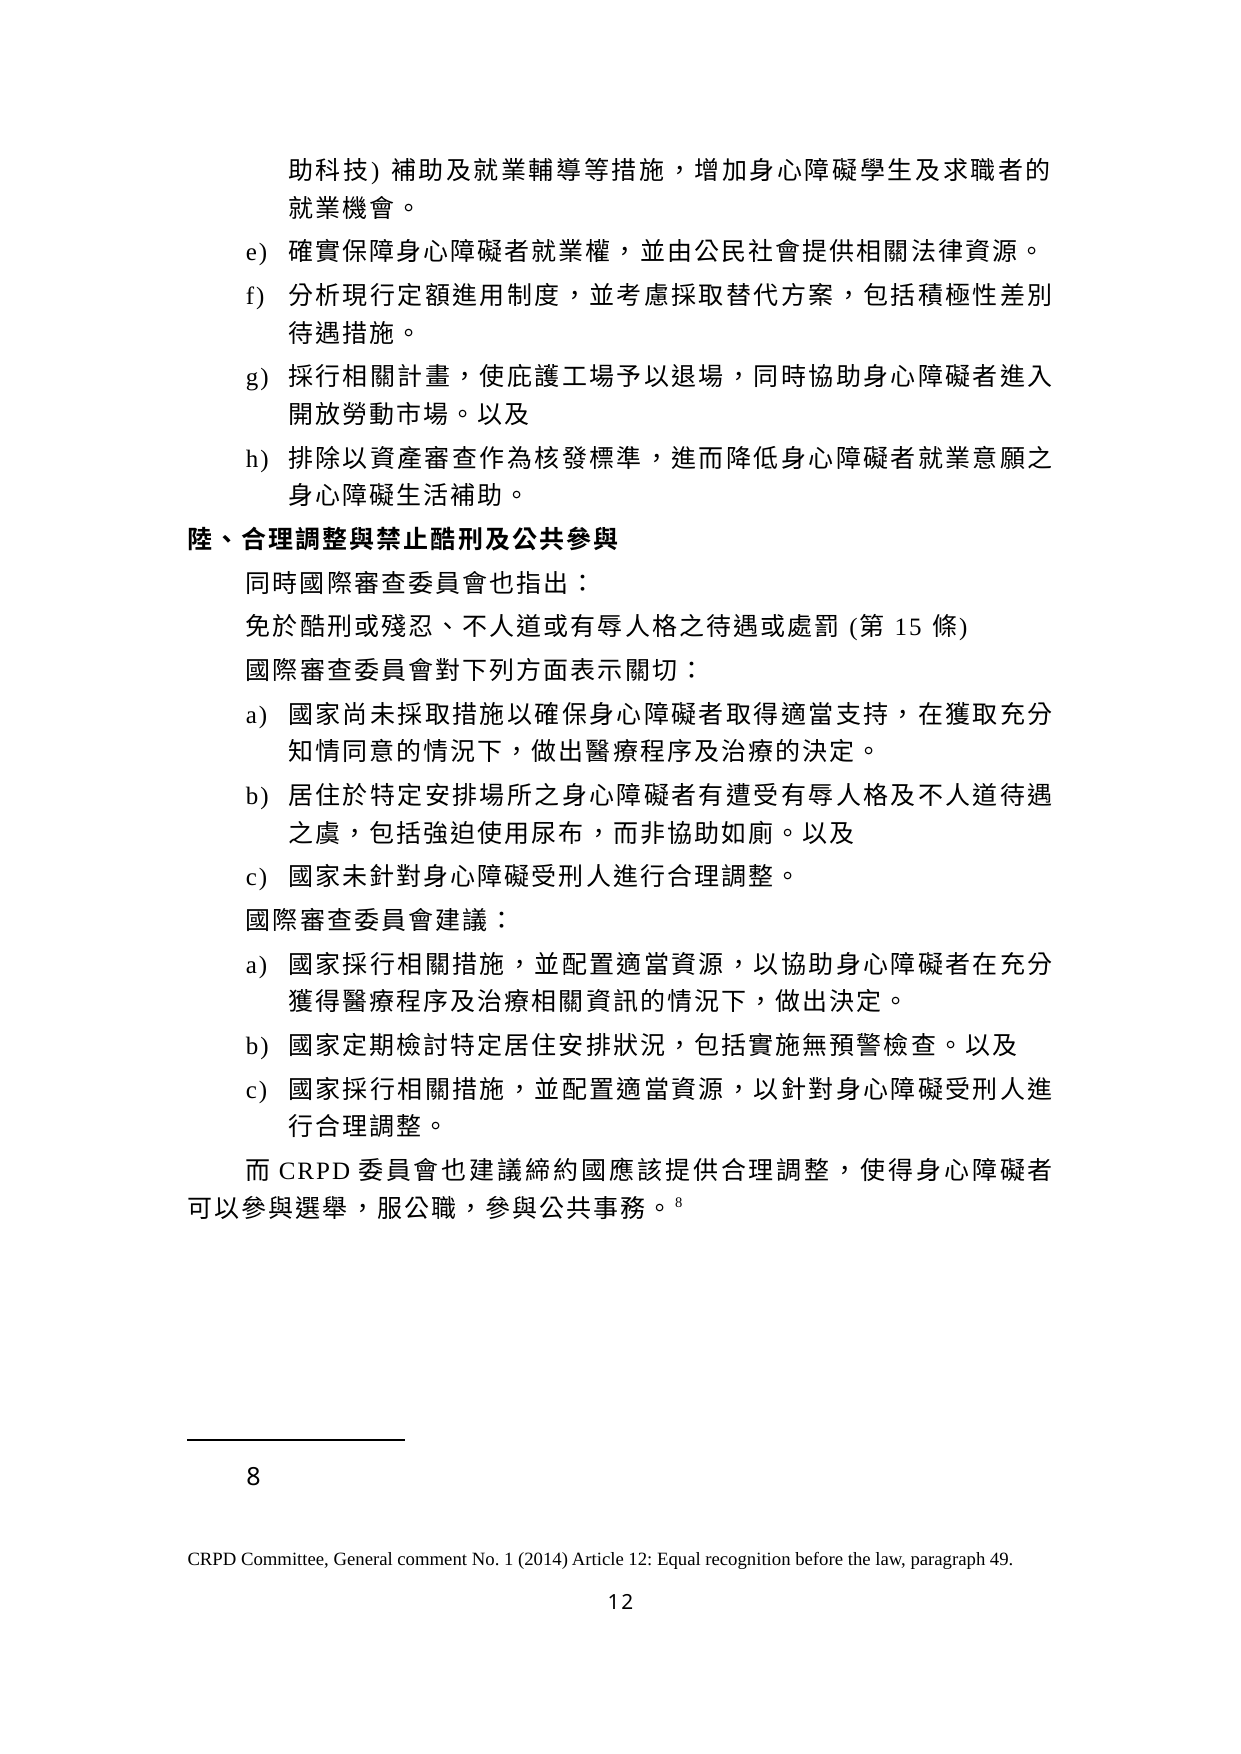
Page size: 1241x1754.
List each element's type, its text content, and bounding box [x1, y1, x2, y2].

list 國家採行相關措施，並配置適當資源，以協助身心障礙者在充分獲得醫療程序及治療相關資訊的情況下，做出決定。 [246, 944, 1053, 1019]
list 助科技) 補助及就業輔導等措施，增加身心障礙學生及求職者的就業機會。 [246, 150, 1053, 225]
list 居住於特定安排場所之身心障礙者有遭受有辱人格及不人道待遇之虞，包括強迫使用尿布，而非協助如廁。以及 [246, 775, 1053, 850]
list 國家定期檢討特定居住安排狀況，包括實施無預警檢查。以及 [246, 1025, 1053, 1062]
text 而CRPD委員會也建議締約國應該提供合理調整，使得身心障礙者可以參與選舉，服公職，參與公共事務。 [187, 1150, 1053, 1225]
text 國際審查委員會對下列方面表示關切： [187, 650, 1053, 687]
list 排除以資產審查作為核發標準，進而降低身心障礙者就業意願之身心障礙生活補助。 [246, 437, 1053, 512]
text 同時國際審查委員會也指出： [187, 562, 1053, 600]
list 國家未針對身心障礙受刑人進行合理調整。 [246, 856, 1053, 894]
text 免於酷刑或殘忍、不人道或有辱人格之待遇或處罰 (第 15 條) [187, 606, 1053, 644]
list 採行相關計畫，使庇護工場予以退場，同時協助身心障礙者進入開放勞動市場。以及 [246, 356, 1053, 431]
list 分析現行定額進用制度，並考慮採取替代方案，包括積極性差別待遇措施。 [246, 275, 1053, 350]
text CRPD Committee, General comment No. 1 (2014) Article 12: Equal recognition before the law, paragraph 49. [187, 1548, 1053, 1569]
text 國際審查委員會建議： [187, 900, 1053, 937]
list 國家尚未採取措施以確保身心障礙者取得適當支持，在獲取充分知情同意的情況下，做出醫療程序及治療的決定。 [246, 694, 1053, 769]
list 確實保障身心障礙者就業權，並由公民社會提供相關法律資源。 [246, 231, 1053, 269]
list 國家採行相關措施，並配置適當資源，以針對身心障礙受刑人進行合理調整。 [246, 1069, 1053, 1144]
text 陸、合理調整與禁止酷刑及公共參與 [187, 519, 1053, 556]
